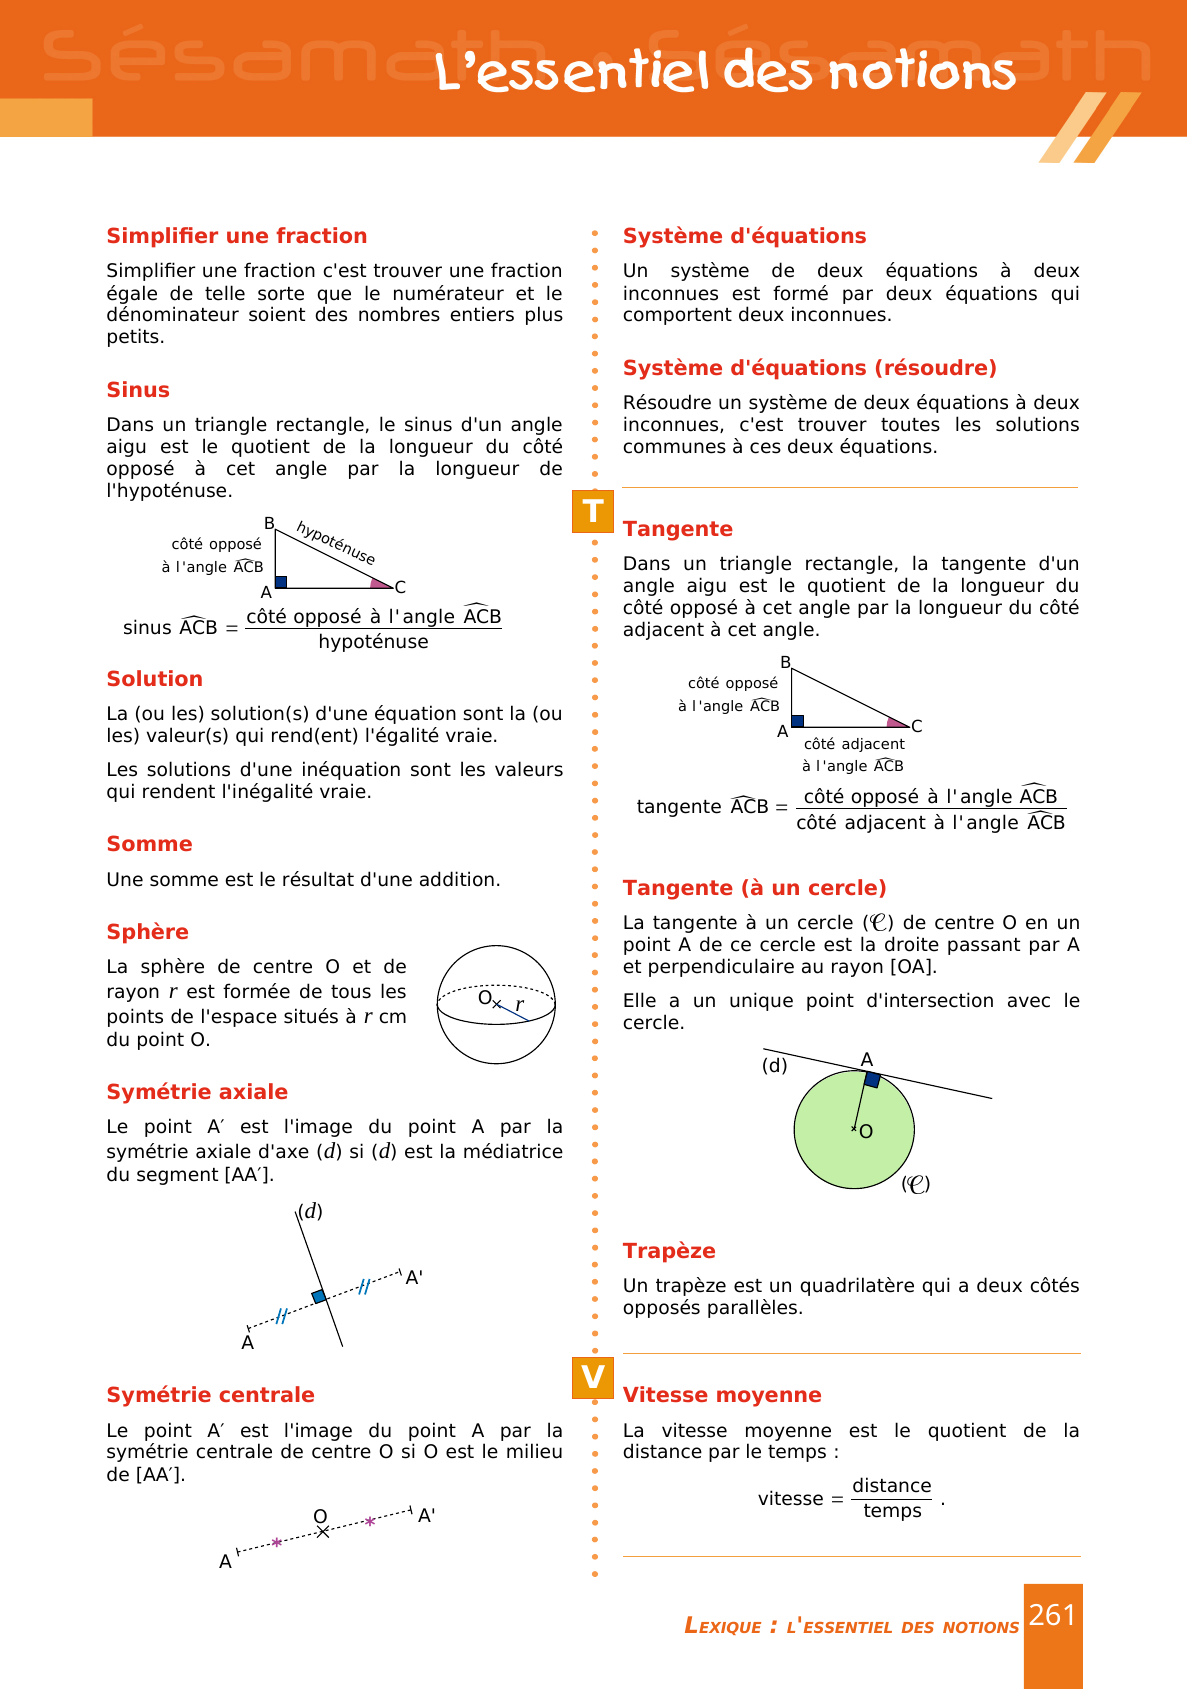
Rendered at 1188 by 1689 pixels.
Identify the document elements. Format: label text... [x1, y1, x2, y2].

text Le point A′ est l'image du point A par la symétrie centrale de centre O si O est le milieu de [AA′]. [106, 1419, 564, 1485]
text Le point A′ est l'image du point A par la symétrie axiale d'axe (d) si (d) est la médiatrice du segment [AA′]. [106, 1116, 564, 1186]
picture [869, 913, 887, 931]
text Les solutions d'une inéquation sont les valeurs qui rendent l'inégalité vraie. [106, 759, 564, 803]
text Vitesse moyenne [623, 1383, 1081, 1408]
text La (ou les) solution(s) d'une équation sont la (ou les) valeur(s) qui rend(ent) l'égalité vraie. [106, 703, 564, 747]
text Un trapèze est un quadrilatère qui a deux côtés opposés parallèles. [623, 1275, 1081, 1319]
text Dans un triangle rectangle, la tangente d'un angle aigu est le quotient de la longueur du côté opposé à cet angle par la longueur du côté adjacent à cet angle. [623, 553, 1081, 641]
text La vitesse moyenne est le quotient de la distance par le temps : [623, 1419, 1081, 1463]
text Symétrie axiale [106, 1080, 564, 1105]
text Dans un triangle rectangle, le sinus d'un angle aigu est le quotient de la longueur du côté opposé à cet angle par la longueur de l'hypoténuse. [106, 414, 564, 502]
text La sphère de centre O et de rayon r est formée de tous les points de l'espace situés à r cm du point O. [533, 956, 564, 1051]
text Simplifier une fraction [106, 224, 564, 249]
text La sphère de centre O et de rayon r est formée de tous les points de l'espace situés à r cm du point O. [106, 956, 460, 1051]
picture [906, 1175, 925, 1194]
text La tangente à un cercle () de centre O en un point A de ce cercle est la droite passant par A et perpendiculaire au rayon [OA]. [623, 912, 1081, 978]
text Système d'équations (résoudre) [623, 356, 1081, 380]
text Sinus [106, 378, 564, 402]
text Un système de deux équations à deux inconnues est formé par deux équations qui comportent deux inconnues. [623, 260, 1081, 326]
picture [0, 0, 1187, 163]
text Trapèze [623, 1239, 1081, 1263]
text Résoudre un système de deux équations à deux inconnues, c'est trouver toutes les solutions communes à ces deux équations. [623, 392, 1081, 458]
text Tangente [623, 517, 1081, 541]
text La sphère de centre O et de rayon r est formée de tous les points de l'espace situés à r cm du point O. [438, 956, 554, 1023]
text Elle a un unique point d'intersection avec le cercle. [623, 990, 1081, 1034]
text Système d'équations [623, 224, 1081, 249]
text Sphère [106, 920, 564, 944]
text Somme [106, 832, 564, 857]
text Une somme est le résultat d'une addition. [106, 868, 564, 890]
text Symétrie centrale [106, 1383, 564, 1408]
text Solution [106, 667, 564, 691]
text vitesse =. [623, 1475, 1081, 1522]
text Simplifier une fraction c'est trouver une fraction égale de telle sorte que le numérateur et le dénominateur soient des nombres entiers plus petits. [106, 260, 564, 348]
text Tangente (à un cercle) [623, 876, 1081, 900]
text La sphère de centre O et de rayon r est formée de tous les points de l'espace situés à r cm du point O. [439, 1011, 554, 1051]
